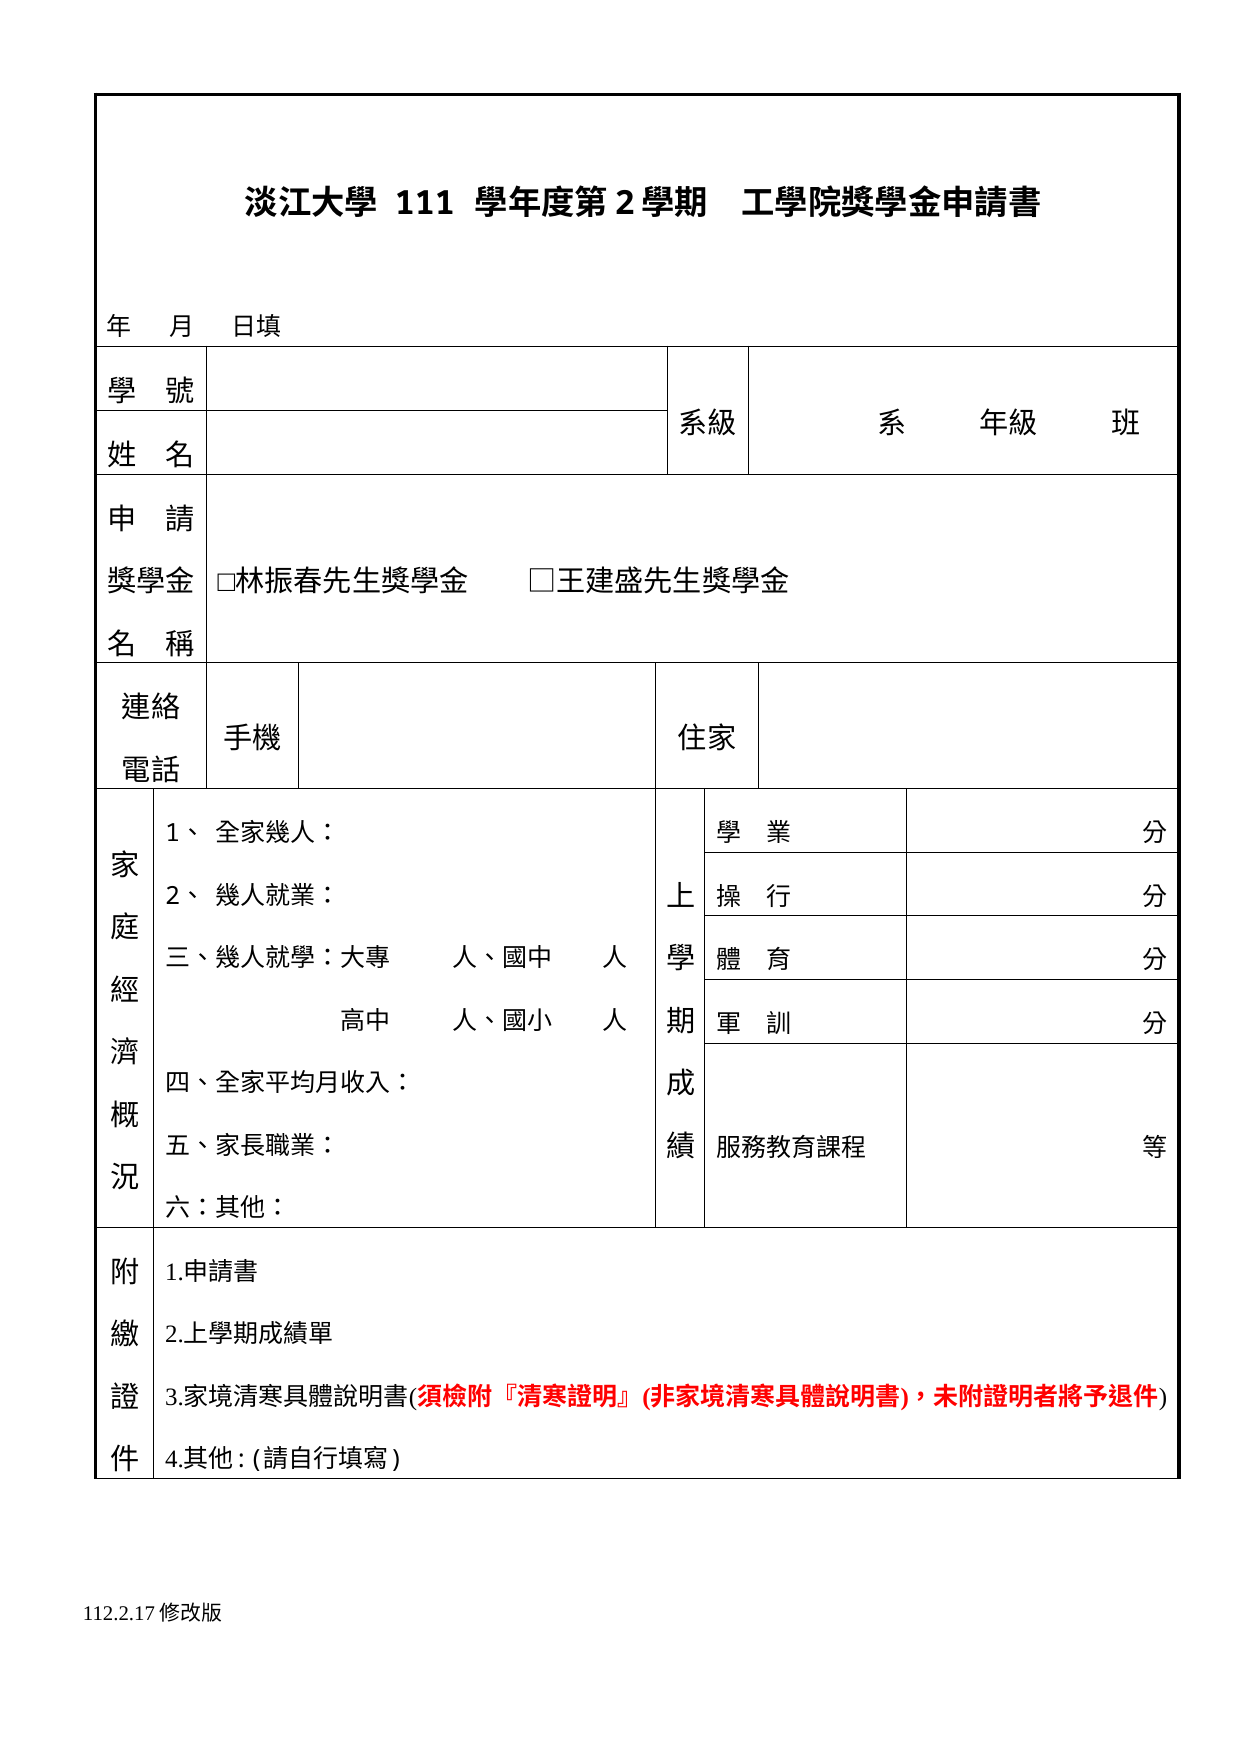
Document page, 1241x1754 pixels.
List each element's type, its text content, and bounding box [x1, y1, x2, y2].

table_header 淡江大學 111 學年度第2學期 工學院獎學金申請書 年 月 日填 [97, 96, 1177, 346]
table_cell [207, 411, 667, 474]
table_cell 軍 訓 [705, 980, 906, 1042]
table_cell 服務教育課程 [705, 1044, 906, 1227]
table_cell 申 請 獎學金名 稱 [97, 475, 206, 662]
table_cell 等 [907, 1044, 1177, 1227]
table_cell 上學期成績 [656, 789, 704, 1227]
table_cell 分 [907, 853, 1177, 915]
table_cell 分 [907, 789, 1177, 852]
table_cell 全家幾人： 幾人就業： 三、幾人就學：大專 人、國中 人 高中 人、國小 人 四、全家平均月收入： 五、家長職業： 六：其他： [154, 789, 655, 1227]
table_cell [299, 663, 655, 788]
table_cell 1.申請書 2.上學期成績單 3.家境清寒具體說明書(須檢附『清寒證明』(非家境清寒具體說明書)，未附證明者將予退件) 4.其他:(請自行填寫) [154, 1228, 1177, 1478]
table_cell 連絡 電話 [97, 663, 206, 788]
table_cell [759, 663, 1177, 788]
table_cell 系 年級 班 [749, 347, 1177, 474]
table_cell 姓 名 [97, 411, 206, 474]
table_cell 系級 [668, 347, 748, 474]
table_cell 分 [907, 980, 1177, 1042]
table_cell 學 業 [705, 789, 906, 852]
table_cell 學 號 [97, 347, 206, 410]
table_cell [207, 347, 667, 410]
table_cell 分 [907, 916, 1177, 979]
table_cell 體 育 [705, 916, 906, 979]
table_cell 住家 [656, 663, 758, 788]
table_cell □林振春先生獎學金 □王建盛先生獎學金 [207, 475, 1177, 662]
table_cell 家庭經濟概況 [97, 789, 153, 1227]
table_cell 操 行 [705, 853, 906, 915]
table_cell 手機 [207, 663, 298, 788]
table_cell 附 繳 證件 [97, 1228, 153, 1478]
